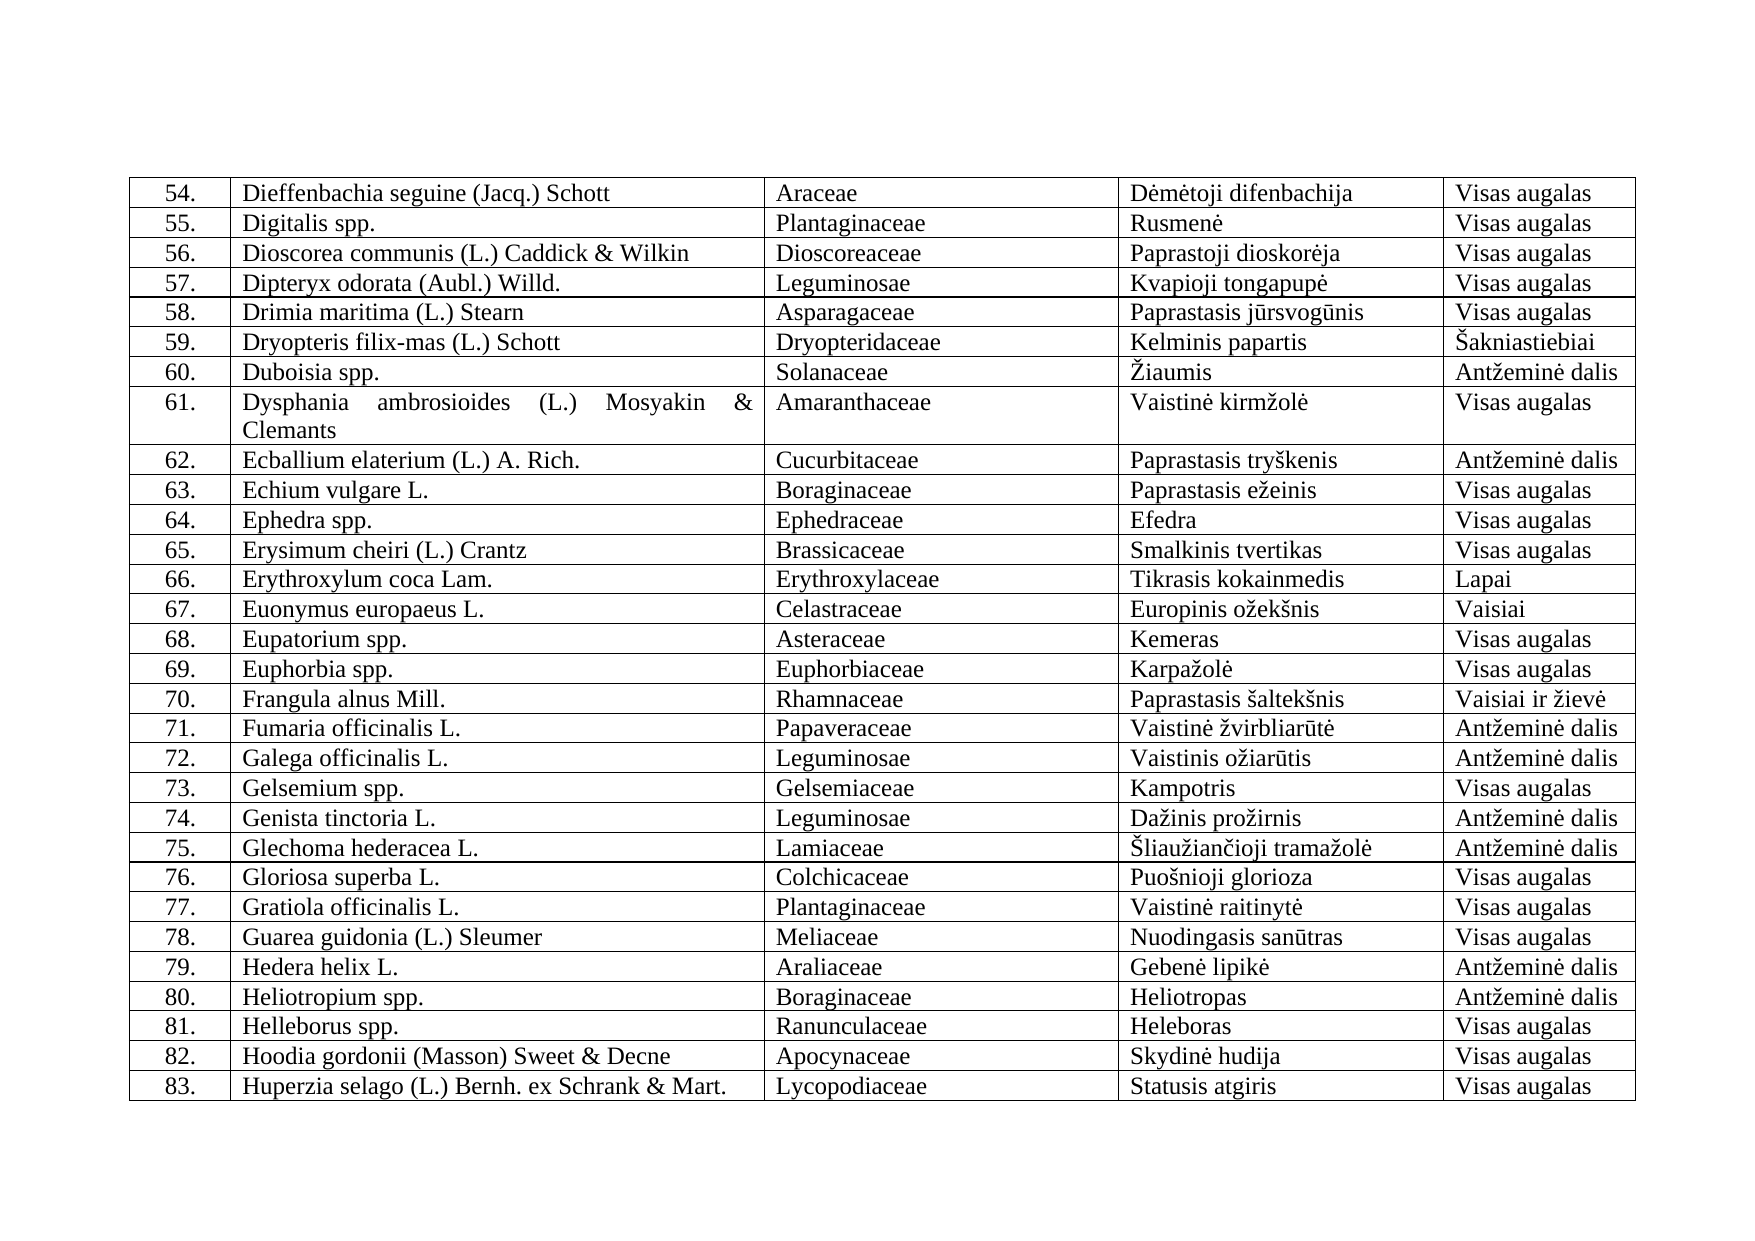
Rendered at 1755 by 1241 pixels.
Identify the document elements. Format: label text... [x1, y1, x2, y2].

table_cell Puošnioji glorioza [1119, 863, 1443, 891]
table_cell Antžeminė dalis [1444, 952, 1635, 981]
table_cell Visas augalas [1444, 475, 1635, 504]
table_cell 73. [130, 773, 230, 802]
table_cell Gloriosa superba L. [231, 863, 764, 891]
table_cell Fumaria officinalis L. [231, 714, 764, 742]
table_cell Huperzia selago (L.) Bernh. ex Schrank & Mart. [231, 1071, 764, 1100]
table_cell Meliaceae [765, 922, 1118, 951]
table_cell Visas augalas [1444, 505, 1635, 534]
table_cell Antžeminė dalis [1444, 803, 1635, 832]
table_cell Vaistinė raitinytė [1119, 892, 1443, 921]
table_cell Efedra [1119, 505, 1443, 534]
table_cell 68. [130, 624, 230, 653]
table_cell Dipteryx odorata (Aubl.) Willd. [231, 268, 764, 296]
table_cell Visas augalas [1444, 773, 1635, 802]
table_cell Gratiola officinalis L. [231, 892, 764, 921]
table_cell Dioscoreaceae [765, 238, 1118, 267]
table_cell Kvapioji tongapupė [1119, 268, 1443, 296]
table_cell Euphorbia spp. [231, 654, 764, 683]
table_cell Brassicaceae [765, 535, 1118, 563]
table_cell Eupatorium spp. [231, 624, 764, 653]
table_cell Rhamnaceae [765, 684, 1118, 712]
table_cell Plantaginaceae [765, 208, 1118, 237]
table_cell Gelsemium spp. [231, 773, 764, 802]
table_cell Kampotris [1119, 773, 1443, 802]
table_cell Colchicaceae [765, 863, 1118, 891]
table_cell Vaisiai [1444, 594, 1635, 623]
table_cell Boraginaceae [765, 475, 1118, 504]
table_cell 57. [130, 268, 230, 296]
table_cell Nuodingasis sanūtras [1119, 922, 1443, 951]
table_cell Gebenė lipikė [1119, 952, 1443, 981]
table_cell 71. [130, 714, 230, 742]
table_cell 66. [130, 565, 230, 593]
table_cell Vaistinis ožiarūtis [1119, 743, 1443, 772]
table_cell Erythroxylaceae [765, 565, 1118, 593]
table_cell Asteraceae [765, 624, 1118, 653]
table_cell 64. [130, 505, 230, 534]
table_cell Celastraceae [765, 594, 1118, 623]
table_cell Gelsemiaceae [765, 773, 1118, 802]
table_cell Paprastasis ežeinis [1119, 475, 1443, 504]
table_cell 62. [130, 445, 230, 474]
table_cell 83. [130, 1071, 230, 1100]
table_cell Dryopteridaceae [765, 327, 1118, 356]
table_cell Lycopodiaceae [765, 1071, 1118, 1100]
table_cell Antžeminė dalis [1444, 743, 1635, 772]
table_cell Apocynaceae [765, 1041, 1118, 1070]
table_cell Dioscorea communis (L.) Caddick & Wilkin [231, 238, 764, 267]
table_cell 60. [130, 357, 230, 386]
table_cell 80. [130, 982, 230, 1010]
table_cell Helleborus spp. [231, 1011, 764, 1040]
table_cell Antžeminė dalis [1444, 714, 1635, 742]
table_cell Antžeminė dalis [1444, 357, 1635, 386]
table_cell Ephedra spp. [231, 505, 764, 534]
table_cell Solanaceae [765, 357, 1118, 386]
table_cell Kelminis papartis [1119, 327, 1443, 356]
table_cell Ecballium elaterium (L.) A. Rich. [231, 445, 764, 474]
table_cell 69. [130, 654, 230, 683]
table_cell Genista tinctoria L. [231, 803, 764, 832]
table_cell Visas augalas [1444, 624, 1635, 653]
table_cell Visas augalas [1444, 387, 1635, 444]
table_cell Euonymus europaeus L. [231, 594, 764, 623]
table_cell 78. [130, 922, 230, 951]
table_cell 70. [130, 684, 230, 712]
table_cell 76. [130, 863, 230, 891]
table_cell Visas augalas [1444, 1011, 1635, 1040]
table_cell Galega officinalis L. [231, 743, 764, 772]
table_cell 59. [130, 327, 230, 356]
table_cell Ranunculaceae [765, 1011, 1118, 1040]
table_cell Araliaceae [765, 952, 1118, 981]
table_cell 77. [130, 892, 230, 921]
table_cell Boraginaceae [765, 982, 1118, 1010]
table_cell Leguminosae [765, 803, 1118, 832]
table_cell Asparagaceae [765, 298, 1118, 326]
table_cell Erysimum cheiri (L.) Crantz [231, 535, 764, 563]
table_cell Tikrasis kokainmedis [1119, 565, 1443, 593]
table_cell Šliaužiančioji tramažolė [1119, 833, 1443, 861]
table_cell Antžeminė dalis [1444, 445, 1635, 474]
table_cell Vaistinė žvirbliarūtė [1119, 714, 1443, 742]
table_cell Kemeras [1119, 624, 1443, 653]
table_cell Hedera helix L. [231, 952, 764, 981]
table_cell Antžeminė dalis [1444, 833, 1635, 861]
table_cell 79. [130, 952, 230, 981]
table_cell Echium vulgare L. [231, 475, 764, 504]
table_cell 56. [130, 238, 230, 267]
table_cell Visas augalas [1444, 1041, 1635, 1070]
table_cell Smalkinis tvertikas [1119, 535, 1443, 563]
table_cell Visas augalas [1444, 178, 1635, 207]
table_cell Leguminosae [765, 268, 1118, 296]
table_cell Visas augalas [1444, 922, 1635, 951]
table_cell 67. [130, 594, 230, 623]
table_cell Heliotropas [1119, 982, 1443, 1010]
table_cell Leguminosae [765, 743, 1118, 772]
table_cell Statusis atgiris [1119, 1071, 1443, 1100]
table_cell Dėmėtoji difenbachija [1119, 178, 1443, 207]
table_cell Glechoma hederacea L. [231, 833, 764, 861]
table_cell Lapai [1444, 565, 1635, 593]
table_cell 65. [130, 535, 230, 563]
table_cell Erythroxylum coca Lam. [231, 565, 764, 593]
table_cell Drimia maritima (L.) Stearn [231, 298, 764, 326]
table_cell Dysphania ambrosioides (L.) Mosyakin & Clemants [231, 387, 764, 444]
table_cell Paprastasis šaltekšnis [1119, 684, 1443, 712]
table_cell Žiaumis [1119, 357, 1443, 386]
table_cell Karpažolė [1119, 654, 1443, 683]
table_cell Vaistinė kirmžolė [1119, 387, 1443, 444]
table_cell Visas augalas [1444, 863, 1635, 891]
table_cell 75. [130, 833, 230, 861]
table_cell Cucurbitaceae [765, 445, 1118, 474]
table_cell Frangula alnus Mill. [231, 684, 764, 712]
table_cell 58. [130, 298, 230, 326]
table_cell Papaveraceae [765, 714, 1118, 742]
table_cell 81. [130, 1011, 230, 1040]
table_cell Amaranthaceae [765, 387, 1118, 444]
table_cell Dryopteris filix-mas (L.) Schott [231, 327, 764, 356]
table_cell Lamiaceae [765, 833, 1118, 861]
table_cell Paprastasis tryškenis [1119, 445, 1443, 474]
table_cell 82. [130, 1041, 230, 1070]
table_cell Visas augalas [1444, 892, 1635, 921]
table_cell Rusmenė [1119, 208, 1443, 237]
table_cell Visas augalas [1444, 1071, 1635, 1100]
table_cell Visas augalas [1444, 208, 1635, 237]
table_cell 61. [130, 387, 230, 444]
table_cell Paprastasis jūrsvogūnis [1119, 298, 1443, 326]
table_cell Šakniastiebiai [1444, 327, 1635, 356]
table_cell Visas augalas [1444, 654, 1635, 683]
table_cell Hoodia gordonii (Masson) Sweet & Decne [231, 1041, 764, 1070]
table_cell Plantaginaceae [765, 892, 1118, 921]
table_cell Ephedraceae [765, 505, 1118, 534]
table_cell 55. [130, 208, 230, 237]
table_cell Heliotropium spp. [231, 982, 764, 1010]
table_cell Paprastoji dioskorėja [1119, 238, 1443, 267]
table_cell Skydinė hudija [1119, 1041, 1443, 1070]
table_cell Vaisiai ir žievė [1444, 684, 1635, 712]
table_cell Europinis ožekšnis [1119, 594, 1443, 623]
table_cell 74. [130, 803, 230, 832]
table_cell Visas augalas [1444, 298, 1635, 326]
table_cell Visas augalas [1444, 535, 1635, 563]
table_cell Dažinis prožirnis [1119, 803, 1443, 832]
table_cell Heleboras [1119, 1011, 1443, 1040]
table_cell Araceae [765, 178, 1118, 207]
table_cell Visas augalas [1444, 268, 1635, 296]
table_cell Dieffenbachia seguine (Jacq.) Schott [231, 178, 764, 207]
table_cell Guarea guidonia (L.) Sleumer [231, 922, 764, 951]
table_cell Euphorbiaceae [765, 654, 1118, 683]
table_cell Visas augalas [1444, 238, 1635, 267]
table_cell Duboisia spp. [231, 357, 764, 386]
table_cell Antžeminė dalis [1444, 982, 1635, 1010]
table_cell 63. [130, 475, 230, 504]
table_cell Digitalis spp. [231, 208, 764, 237]
table_cell 54. [130, 178, 230, 207]
table_cell 72. [130, 743, 230, 772]
